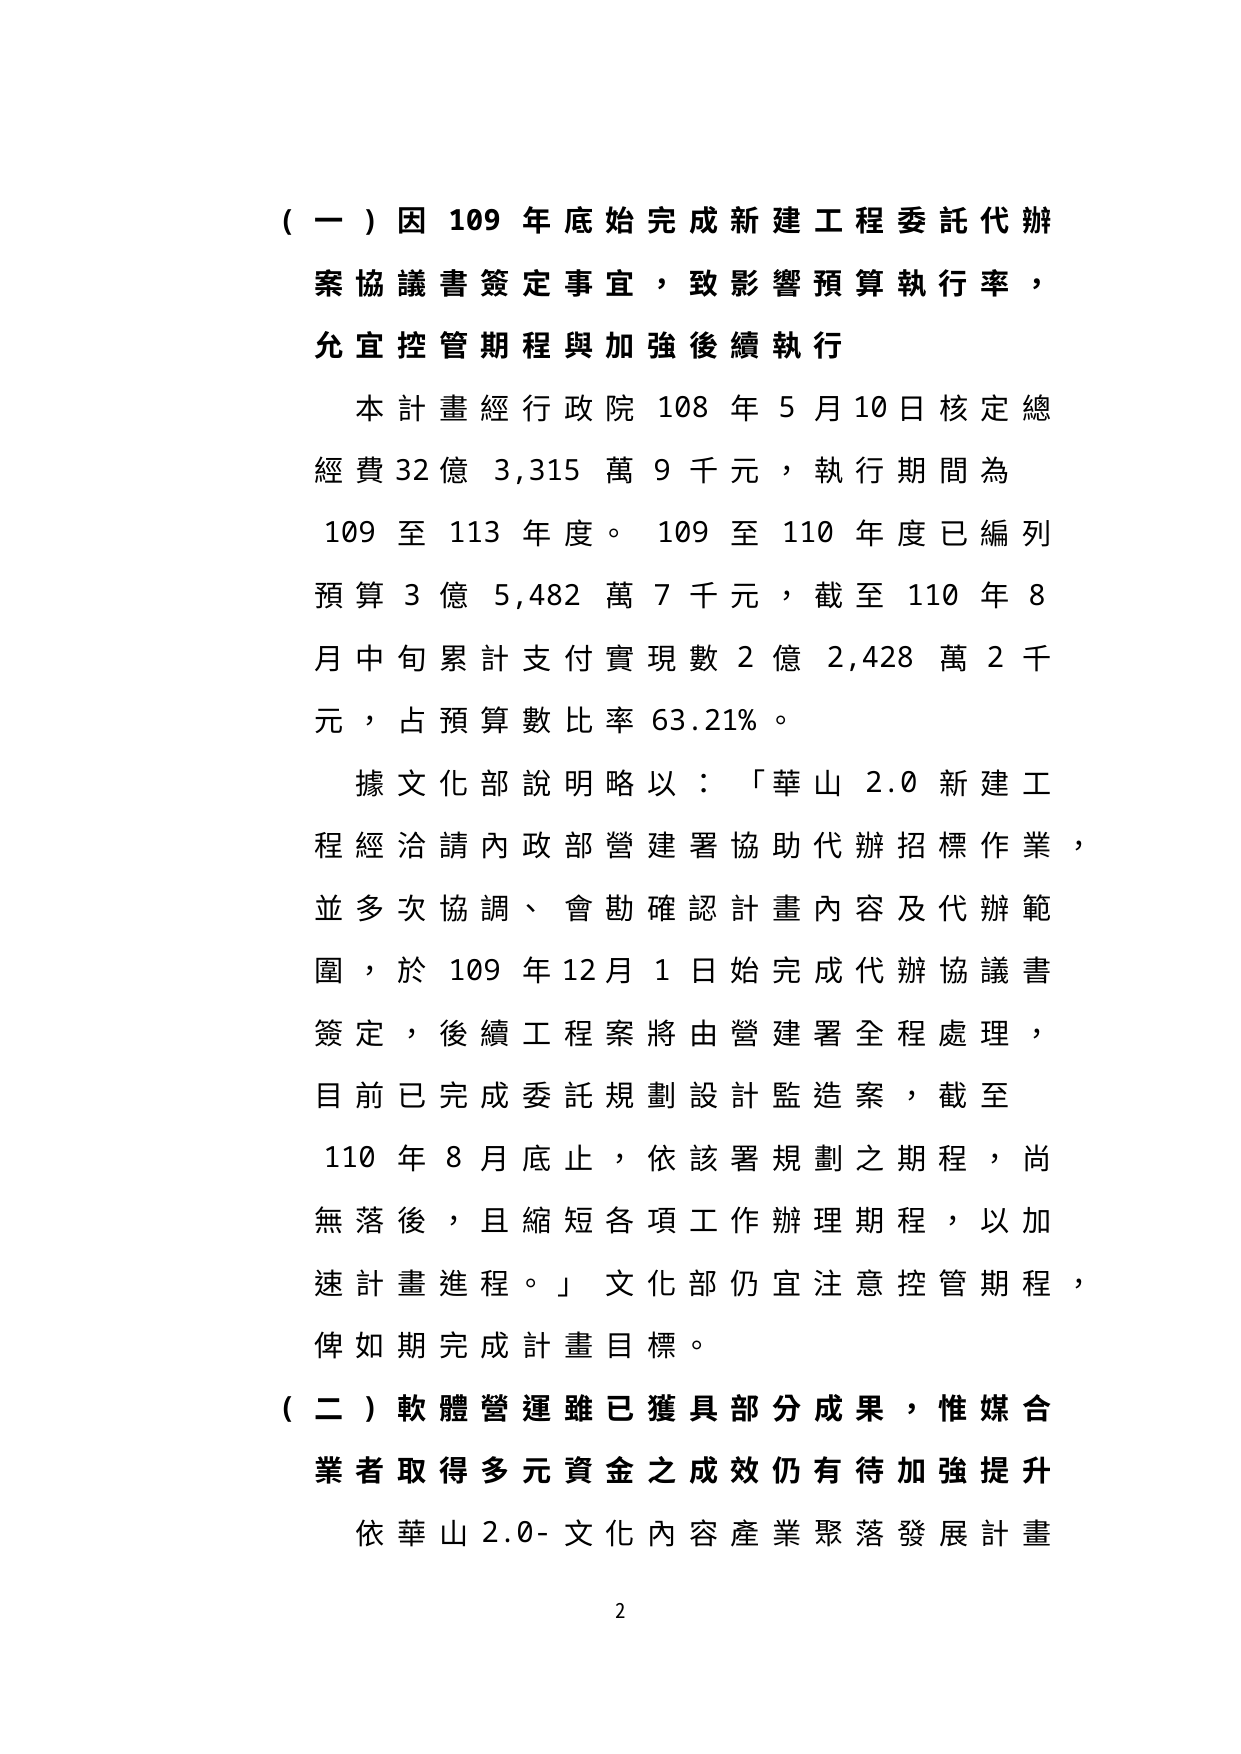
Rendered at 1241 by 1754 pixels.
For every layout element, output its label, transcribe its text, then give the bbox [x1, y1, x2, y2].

text 依華山2.0-文化內容產業聚落發展計畫 [271, 1490, 1058, 1552]
text 據文化部說明略以：「華山2.0新建工程經洽請內政部營建署協助代辦招標作業，並多次協調、會勘確認計畫內容及代辦範圍，於109年12月1日始完成代辦協議書簽定，後續工程案將由營建署全程處理，目前已完成委託規劃設計監造案，截至110年8月底止，依該署規劃之期程，尚無落後，且縮短各項工作辦理期程，以加速計畫進程。」文化部仍宜注意控管期程，俾如期完成計畫目標。 [271, 740, 1058, 1365]
text (一)因109年底始完成新建工程委託代辦案協議書簽定事宜，致影響預算執行率，允宜控管期程與加強後續執行 [242, 177, 1058, 365]
text 本計畫經行政院108年5月10日核定總經費32億3,315萬9千元，執行期間為109至113年度。109至110年度已編列預算3億5,482萬7千元，截至110年8月中旬累計支付實現數2億2,428萬2千元，占預算數比率63.21%。 [271, 365, 1058, 740]
text (二)軟體營運雖已獲具部分成果，惟媒合業者取得多元資金之成效仍有待加強提升 [242, 1365, 1058, 1490]
